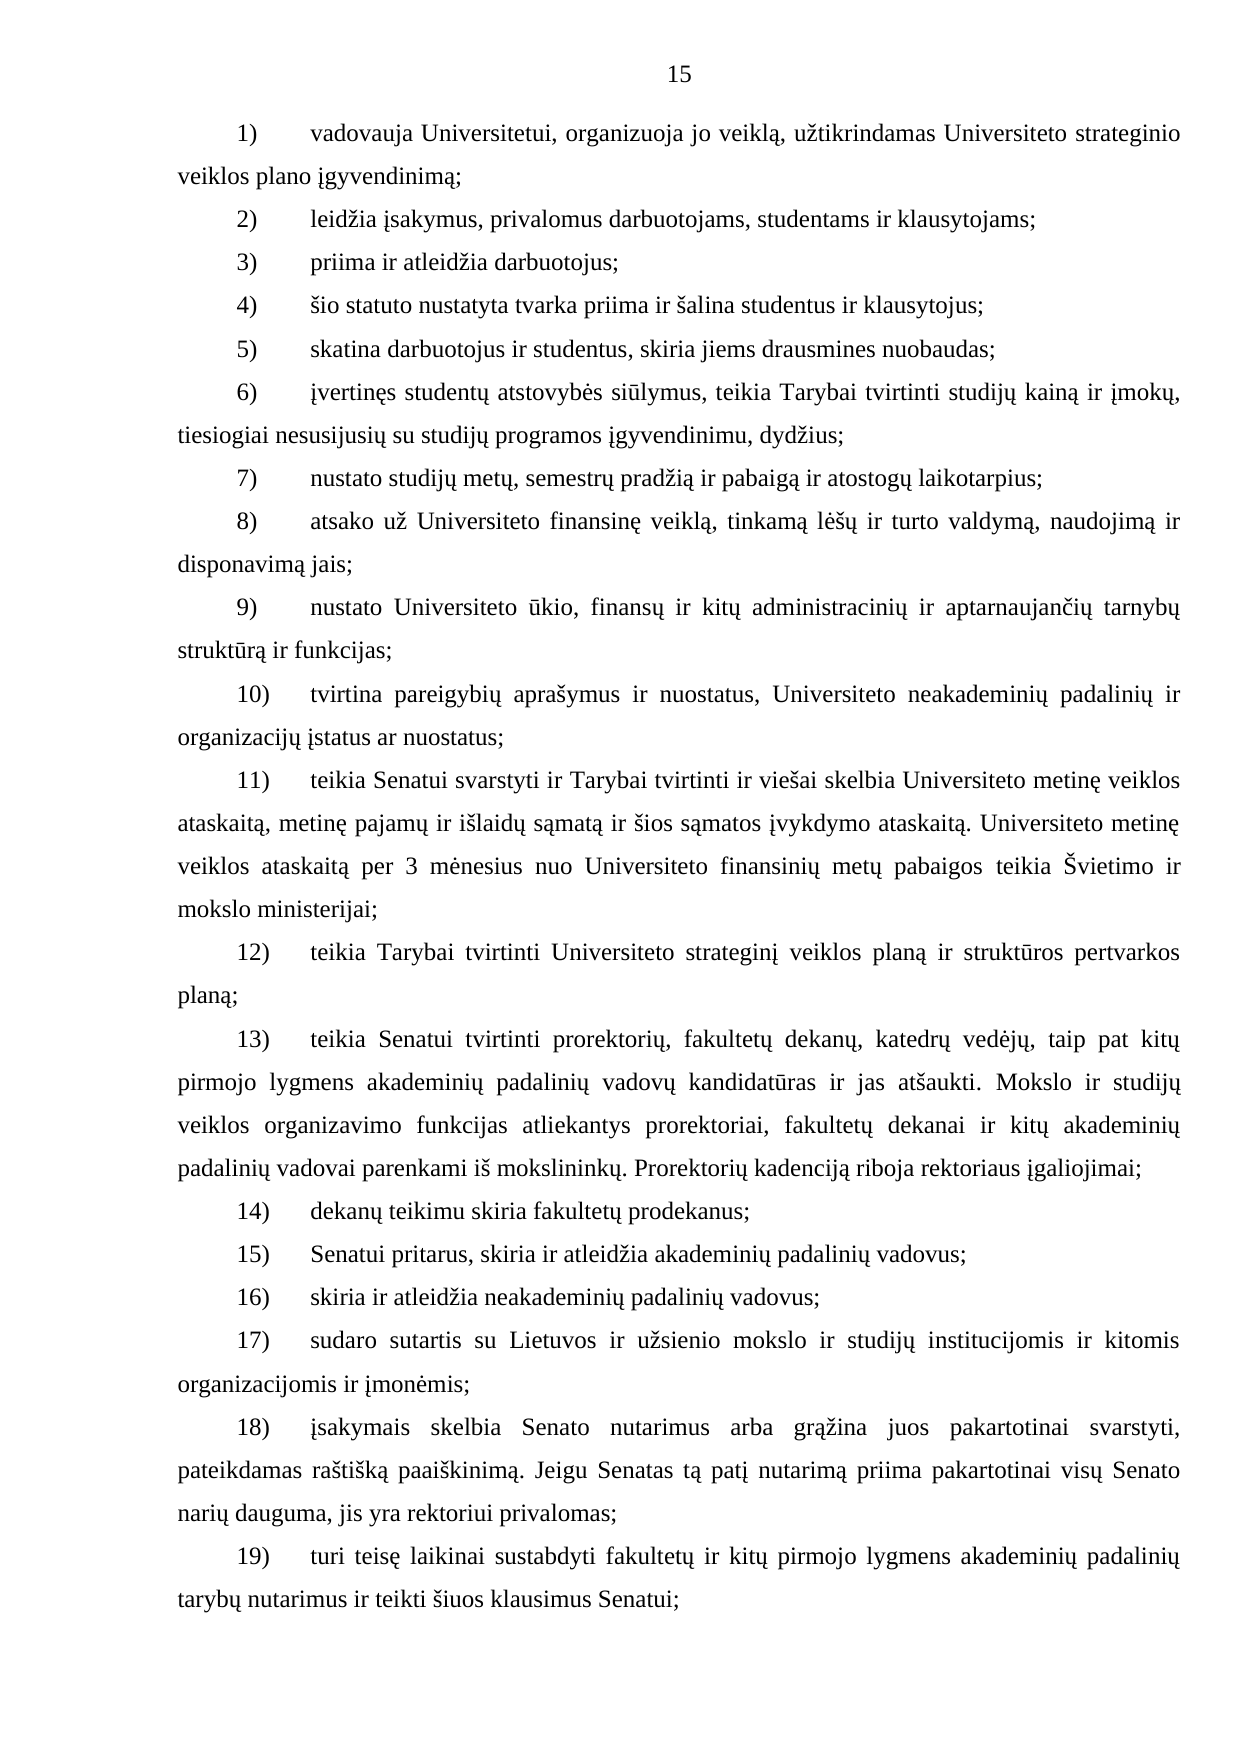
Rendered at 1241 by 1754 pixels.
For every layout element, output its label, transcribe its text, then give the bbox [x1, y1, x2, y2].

text 18) įsakymais skelbia Senato nutarimus arba grąžina juos pakartotinai svarstyti, pateikdamas raštišką paaiškinimą. Jeigu Senatas tą patį nutarimą priima pakartotinai visų Senato narių dauguma, jis yra rektoriui privalomas; [177, 1412, 1181, 1527]
text 3) priima ir atleidžia darbuotojus; [177, 247, 1181, 276]
text 4) šio statuto nustatyta tvarka priima ir šalina studentus ir klausytojus; [177, 291, 1181, 319]
text 11) teikia Senatui svarstyti ir Tarybai tvirtinti ir viešai skelbia Universiteto metinę veiklos ataskaitą, metinę pajamų ir išlaidų sąmatą ir šios sąmatos įvykdymo ataskaitą. Universiteto metinę veiklos ataskaitą per 3 mėnesius nuo Universiteto finansinių metų pabaigos teikia Švietimo ir mokslo ministerijai; [177, 765, 1181, 923]
text 5) skatina darbuotojus ir studentus, skiria jiems drausmines nuobaudas; [177, 334, 1181, 362]
text 13) teikia Senatui tvirtinti prorektorių, fakultetų dekanų, katedrų vedėjų, taip pat kitų pirmojo lygmens akademinių padalinių vadovų kandidatūras ir jas atšaukti. Mokslo ir studijų veiklos organizavimo funkcijas atliekantys prorektoriai, fakultetų dekanai ir kitų akademinių padalinių vadovai parenkami iš mokslininkų. Prorektorių kadenciją riboja rektoriaus įgaliojimai; [177, 1024, 1181, 1182]
text 17) sudaro sutartis su Lietuvos ir užsienio mokslo ir studijų institucijomis ir kitomis organizacijomis ir įmonėmis; [177, 1326, 1181, 1397]
text 12) teikia Tarybai tvirtinti Universiteto strateginį veiklos planą ir struktūros pertvarkos planą; [177, 937, 1181, 1009]
text 7) nustato studijų metų, semestrų pradžią ir pabaigą ir atostogų laikotarpius; [177, 463, 1181, 492]
text 15) Senatui pritarus, skiria ir atleidžia akademinių padalinių vadovus; [177, 1239, 1181, 1268]
text 16) skiria ir atleidžia neakademinių padalinių vadovus; [177, 1282, 1181, 1311]
text 9) nustato Universiteto ūkio, finansų ir kitų administracinių ir aptarnaujančių tarnybų struktūrą ir funkcijas; [177, 592, 1181, 664]
text 19) turi teisę laikinai sustabdyti fakultetų ir kitų pirmojo lygmens akademinių padalinių tarybų nutarimus ir teikti šiuos klausimus Senatui; [177, 1541, 1181, 1613]
text 2) leidžia įsakymus, privalomus darbuotojams, studentams ir klausytojams; [177, 204, 1181, 233]
text 6) įvertinęs studentų atstovybės siūlymus, teikia Tarybai tvirtinti studijų kainą ir įmokų, tiesiogiai nesusijusių su studijų programos įgyvendinimu, dydžius; [177, 377, 1181, 449]
text 1) vadovauja Universitetui, organizuoja jo veiklą, užtikrindamas Universiteto strateginio veiklos plano įgyvendinimą; [177, 118, 1181, 190]
text 14) dekanų teikimu skiria fakultetų prodekanus; [177, 1196, 1181, 1225]
text 8) atsako už Universiteto finansinę veiklą, tinkamą lėšų ir turto valdymą, naudojimą ir disponavimą jais; [177, 506, 1181, 578]
text 10) tvirtina pareigybių aprašymus ir nuostatus, Universiteto neakademinių padalinių ir organizacijų įstatus ar nuostatus; [177, 679, 1181, 751]
